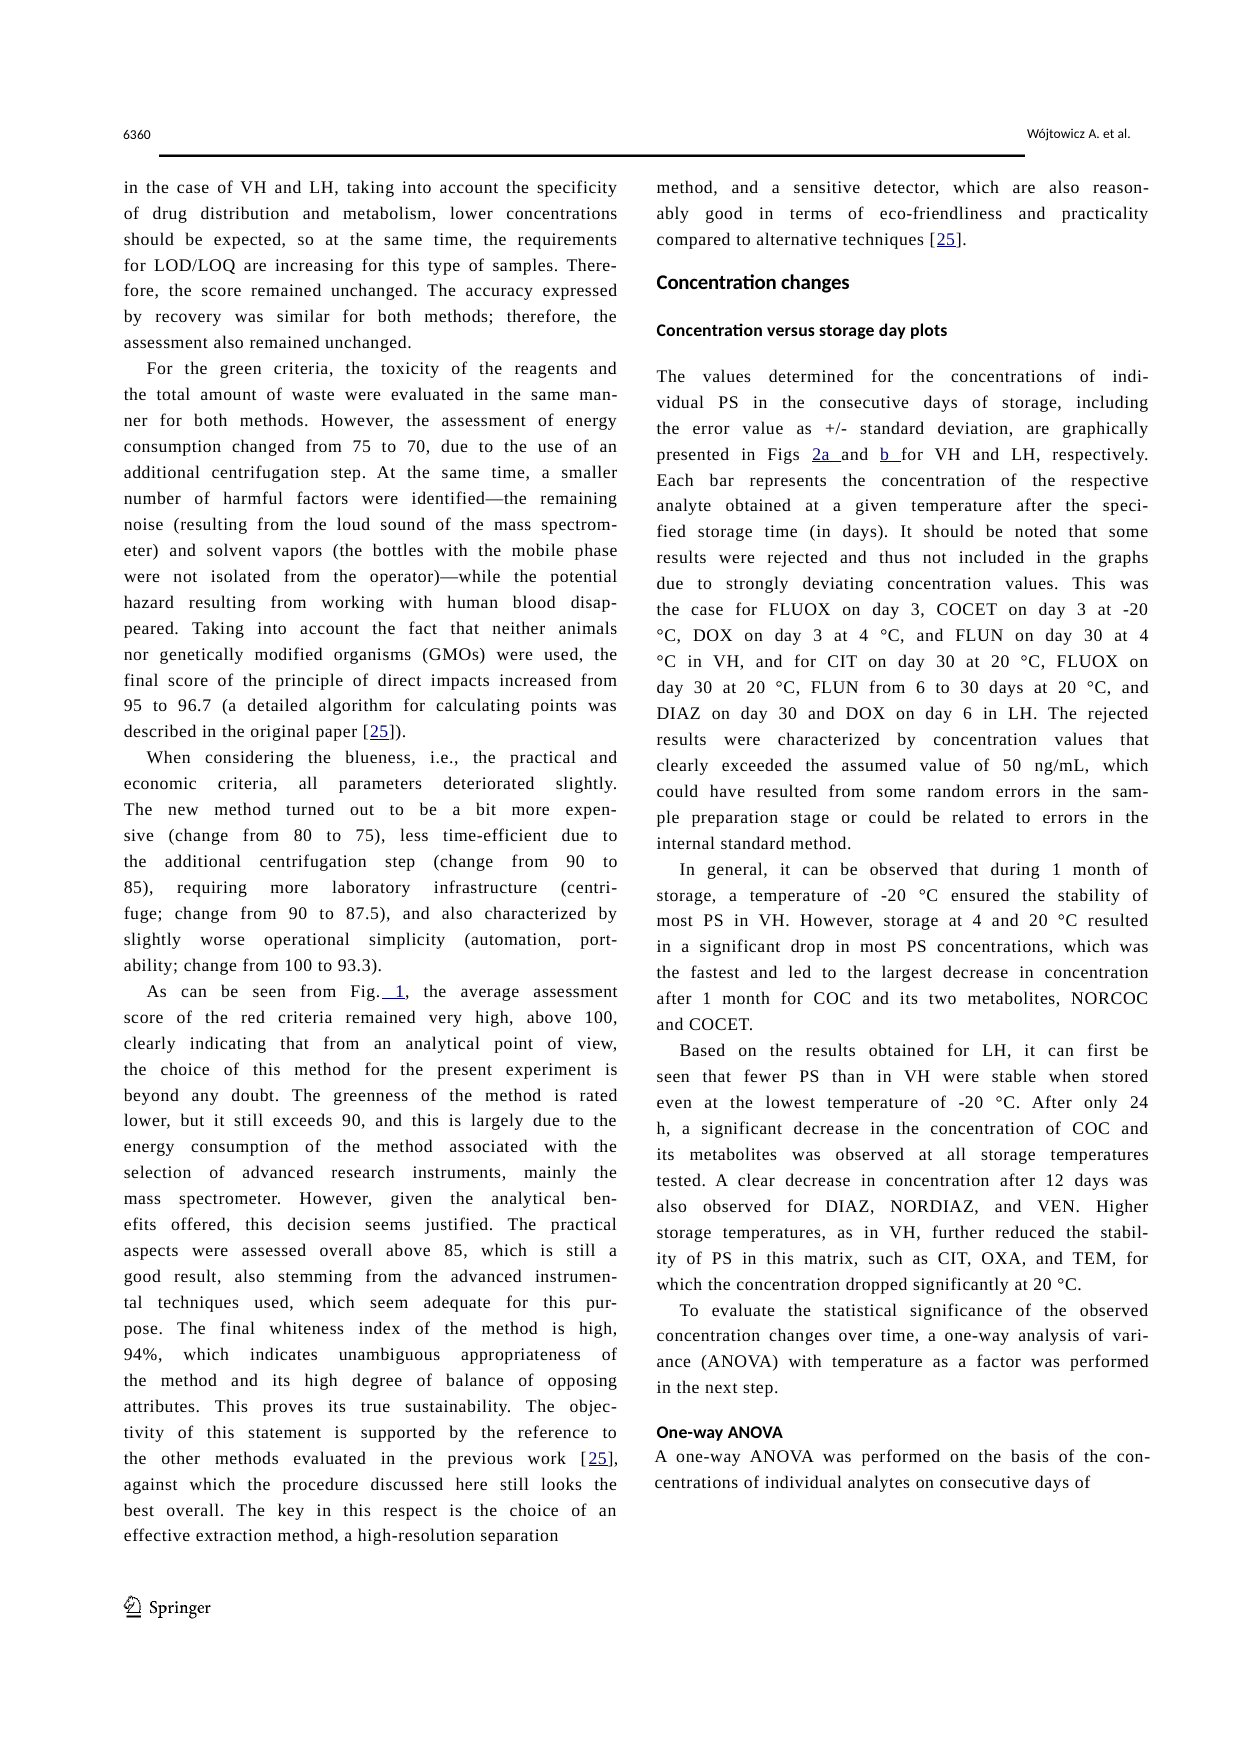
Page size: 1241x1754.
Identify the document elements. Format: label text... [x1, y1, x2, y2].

text in the case of VH and LH, taking into account the specificity of drug distribution and metabolism, lower concentrations should be expected, so at the same time, the requirements for LOD/LOQ are increasing for this type of samples. There- fore, the score remained unchanged. The accuracy expressed by recovery was similar for both methods; therefore, the assessment also remained unchanged. [123, 172, 619, 354]
text Based on the results obtained for LH, it can first be seen that fewer PS than in VH were stable when stored even at the lowest temperature of -20 °C. After only 24 h, a significant decrease in the concentration of COC and its metabolites was observed at all storage temperatures tested. A clear decrease in concentration after 12 days was also observed for DIAZ, NORDIAZ, and VEN. Higher storage temperatures, as in VH, further reduced the stabil- ity of PS in this matrix, such as CIT, OXA, and TEM, for which the concentration dropped significantly at 20 °C. [656, 1036, 1150, 1295]
text One-way ANOVA [656, 1424, 1152, 1442]
text A one-way ANOVA was performed on the basis of the con- centrations of individual analytes on consecutive days of [654, 1442, 1152, 1493]
text As can be seen from Fig. 1, the average assessment score of the red criteria remained very high, above 100, clearly indicating that from an analytical point of view, the choice of this method for the present experiment is beyond any doubt. The greenness of the method is rated lower, but it still exceeds 90, and this is largely due to the energy consumption of the method associated with the selection of advanced research instruments, mainly the mass spectrometer. However, given the analytical ben- efits offered, this decision seems justified. The practical aspects were assessed overall above 85, which is still a good result, also stemming from the advanced instrumen- tal techniques used, which seem adequate for this pur- pose. The final whiteness index of the method is high, 94%, which indicates unambiguous appropriateness of the method and its high degree of balance of opposing attributes. This proves its true sustainability. The objec- tivity of this statement is supported by the reference to the other methods evaluated in the previous work [25], against which the procedure discussed here still looks the best overall. The key in this respect is the choice of an effective extraction method, a high-resolution separation [123, 976, 619, 1547]
text Concentration versus storage day plots [656, 322, 1152, 339]
text For the green criteria, the toxicity of the reagents and the total amount of waste were evaluated in the same man- ner for both methods. However, the assessment of energy consumption changed from 75 to 70, due to the use of an additional centrifugation step. At the same time, a smaller number of harmful factors were identified—the remaining noise (resulting from the loud sound of the mass spectrom- eter) and solvent vapors (the bottles with the mobile phase were not isolated from the operator)—while the potential hazard resulting from working with human blood disap- peared. Taking into account the fact that neither animals nor genetically modified organisms (GMOs) were used, the final score of the principle of direct impacts increased from 95 to 96.7 (a detailed algorithm for calculating points was described in the original paper [25]). [123, 354, 619, 743]
text In general, it can be observed that during 1 month of storage, a temperature of -20 °C ensured the stability of most PS in VH. However, storage at 4 and 20 °C resulted in a significant drop in most PS concentrations, which was the fastest and led to the largest decrease in concentration after 1 month for COC and its two metabolites, NORCOC and COCET. [656, 854, 1150, 1036]
text method, and a sensitive detector, which are also reason- ably good in terms of eco-friendliness and practicality compared to alternative techniques [25]. [656, 172, 1150, 250]
text The values determined for the concentrations of indi- vidual PS in the consecutive days of storage, including the error value as +/- standard deviation, are graphically presented in Figs 2a and b for VH and LH, respectively. Each bar represents the concentration of the respective analyte obtained at a given temperature after the speci- fied storage time (in days). It should be noted that some results were rejected and thus not included in the graphs due to strongly deviating concentration values. This was the case for FLUOX on day 3, COCET on day 3 at -20 °C, DOX on day 3 at 4 °C, and FLUN on day 30 at 4 °C in VH, and for CIT on day 30 at 20 °C, FLUOX on day 30 at 20 °C, FLUN from 6 to 30 days at 20 °C, and DIAZ on day 30 and DOX on day 6 in LH. The rejected results were characterized by concentration values that clearly exceeded the assumed value of 50 ng/mL, which could have resulted from some random errors in the sam- ple preparation stage or could be related to errors in the internal standard method. [656, 361, 1150, 854]
text When considering the blueness, i.e., the practical and economic criteria, all parameters deteriorated slightly. The new method turned out to be a bit more expen- sive (change from 80 to 75), less time-efficient due to the additional centrifugation step (change from 90 to 85), requiring more laboratory infrastructure (centri- fuge; change from 90 to 87.5), and also characterized by slightly worse operational simplicity (automation, port- ability; change from 100 to 93.3). [123, 743, 619, 976]
text Wójtowicz A. et al. [1027, 127, 1153, 141]
text 6360 [123, 129, 159, 142]
subtitle Concentration changes [656, 273, 1152, 294]
text To evaluate the statistical significance of the observed concentration changes over time, a one-way analysis of vari- ance (ANOVA) with temperature as a factor was performed in the next step. [656, 1295, 1150, 1399]
